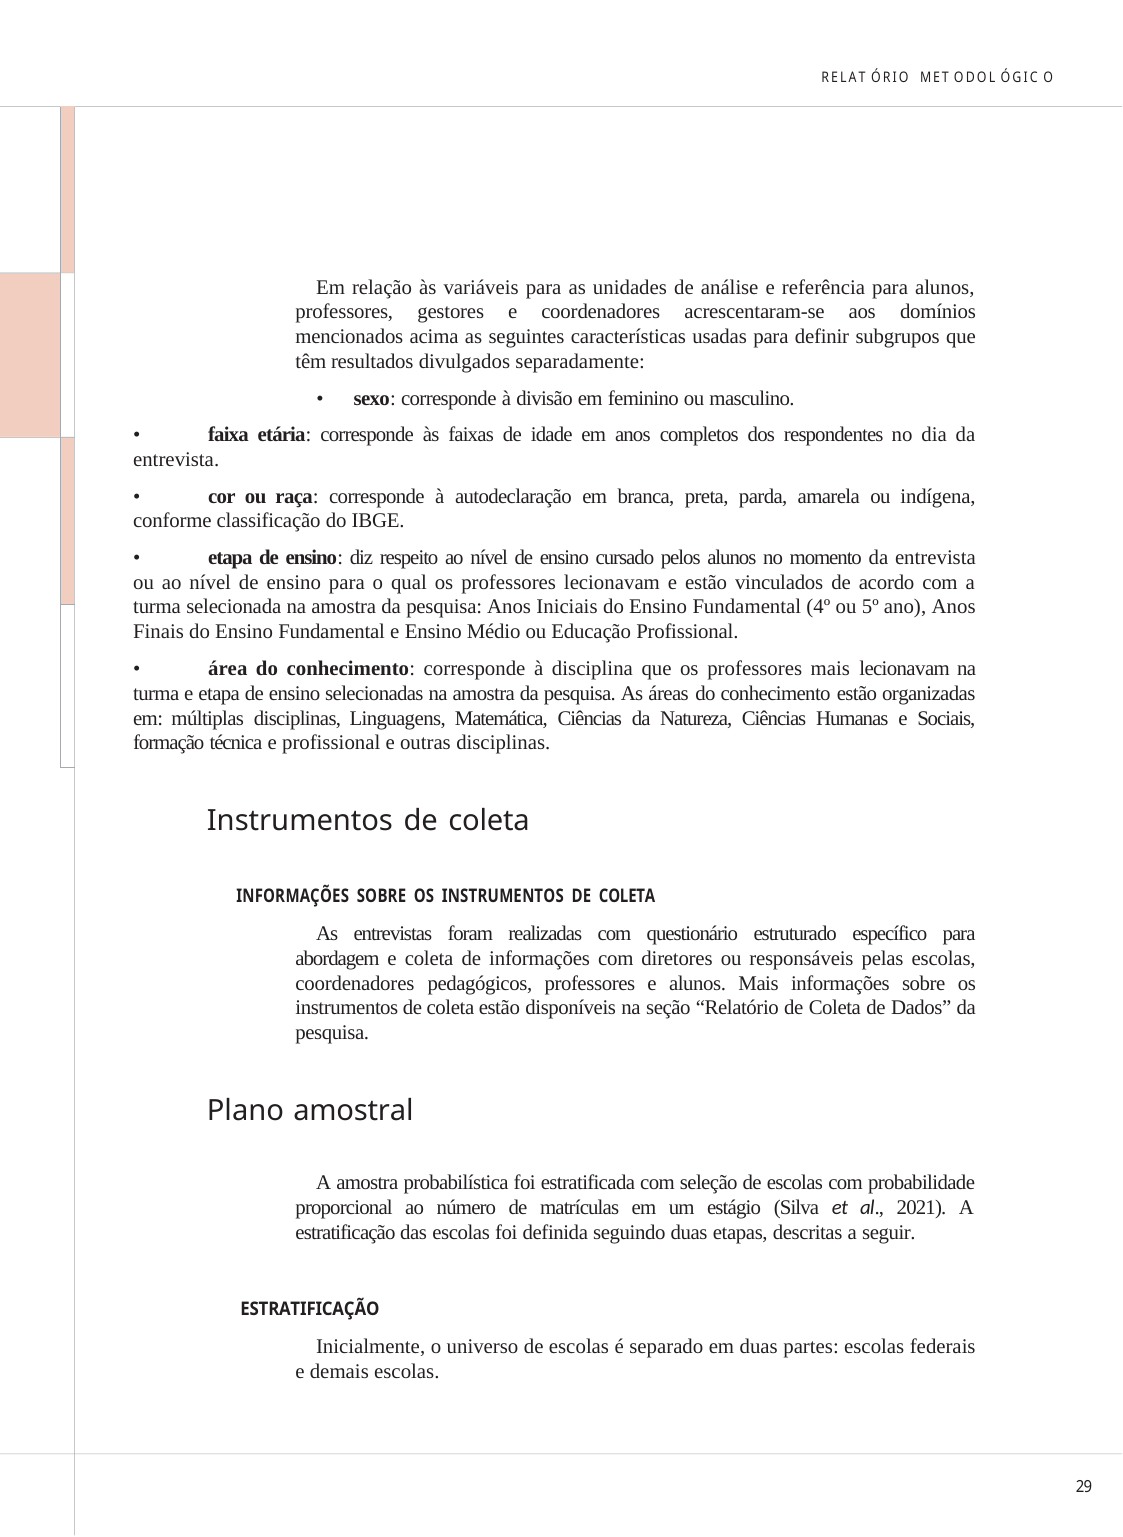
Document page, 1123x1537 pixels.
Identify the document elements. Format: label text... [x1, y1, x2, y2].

list cor ou raça: corresponde à autodeclaração em branca, preta, parda, amarela ou indígena, conforme classificação do IBGE. [133, 484, 976, 532]
list faixa etária: corresponde às faixas de idade em anos completos dos respondentes no dia da entrevista. [133, 422, 976, 471]
text ESTRATIFICAÇÃO [240, 1295, 990, 1321]
text Inicialmente, o universo de escolas é separado em duas partes: escolas federais e demais escolas. [295, 1334, 976, 1383]
subtitle Instrumentos de coleta [207, 799, 990, 839]
list etapa de ensino: diz respeito ao nível de ensino cursado pelos alunos no momento da entrevista ou ao nível de ensino para o qual os professores lecionavam e estão vinculados de acordo com a turma selecionada na amostra da pesquisa: Anos Iniciais do Ensino Fundamental (4º ou 5º ano), Anos Finais do Ensino Fundamental e Ensino Médio ou Educação Profissional. [133, 545, 976, 643]
text INFORMAÇÕES SOBRE OS INSTRUMENTOS DE COLETA [236, 882, 990, 908]
list sexo: corresponde à divisão em feminino ou masculino. [316, 386, 990, 409]
text Em relação às variáveis para as unidades de análise e referência para alunos, professores, gestores e coordenadores acrescentaram-se aos domínios mencionados acima as seguintes características usadas para definir subgrupos que têm resultados divulgados separadamente: [295, 274, 976, 373]
text A amostra probabilística foi estratificada com seleção de escolas com probabilidade proporcional ao número de matrículas em um estágio (Silva et al., 2021). A estratificação das escolas foi definida seguindo duas etapas, descritas a seguir. [295, 1170, 975, 1244]
subtitle Plano amostral [207, 1089, 990, 1128]
list área do conhecimento: corresponde à disciplina que os professores mais lecionavam na turma e etapa de ensino selecionadas na amostra da pesquisa. As áreas do conhecimento estão organizadas em: múltiplas disciplinas, Linguagens, Matemática, Ciências da Natureza, Ciências Humanas e Sociais, formação técnica e profissional e outras disciplinas. [133, 656, 976, 754]
text As entrevistas foram realizadas com questionário estruturado específico para abordagem e coleta de informações com diretores ou responsáveis pelas escolas, coordenadores pedagógicos, professores e alunos. Mais informações sobre os instrumentos de coleta estão disponíveis na seção “Relatório de Coleta de Dados” da pesquisa. [295, 921, 976, 1044]
